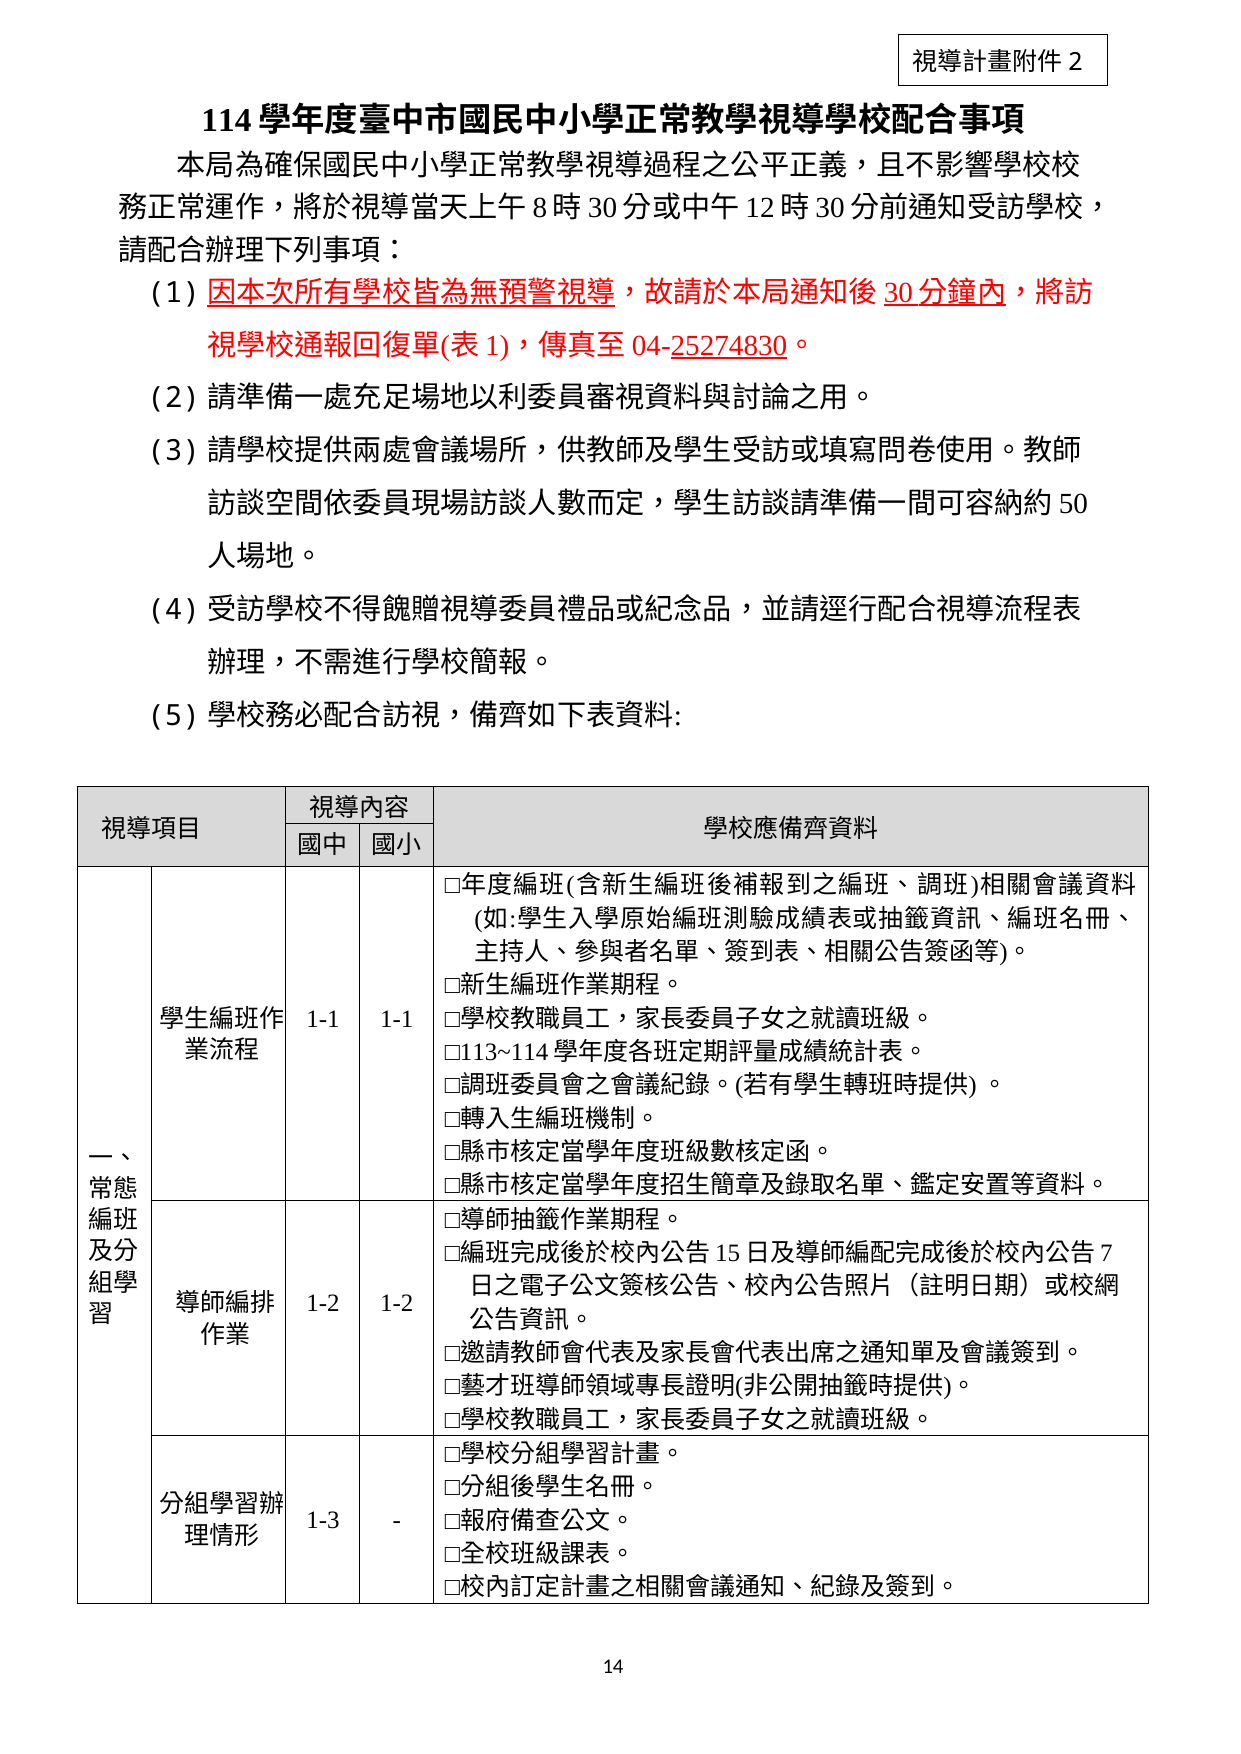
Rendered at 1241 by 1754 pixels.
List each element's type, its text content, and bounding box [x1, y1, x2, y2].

table_cell 國小 [360, 824, 433, 866]
list 學校務必配合訪視，備齊如下表資料: [147, 691, 1107, 734]
table_cell 1-1 [360, 867, 433, 1200]
table_header 視導項目 [78, 787, 285, 866]
text 114學年度臺中市國民中小學正常教學視導學校配合事項 [118, 93, 1107, 141]
table_cell - [360, 1436, 433, 1602]
list 因本次所有學校皆為無預警視導，故請於本局通知後30分鐘內，將訪視學校通報回復單(表1)，傳真至04-25274830。 [147, 268, 1107, 363]
table_cell □學校分組學習計畫。 □分組後學生名冊。 □報府備查公文。 □全校班級課表。 □校內訂定計畫之相關會議通知、紀錄及簽到。 [434, 1436, 1148, 1602]
table_cell 國中 [286, 824, 359, 866]
table_header 學校應備齊資料 [434, 787, 1148, 866]
text 視導計畫附件2 [913, 41, 1092, 77]
table_cell 分組學習辦理情形 [152, 1436, 285, 1602]
list 受訪學校不得餽贈視導委員禮品或紀念品，並請逕行配合視導流程表辦理，不需進行學校簡報。 [147, 586, 1107, 681]
list 請準備一處充足場地以利委員審視資料與討論之用。 [147, 374, 1107, 416]
table_cell 學生編班作業流程 [152, 867, 285, 1200]
table_cell 1-2 [286, 1201, 359, 1435]
list 請學校提供兩處會議場所，供教師及學生受訪或填寫問卷使用。教師訪談空間依委員現場訪談人數而定，學生訪談請準備一間可容納約50人場地。 [147, 427, 1107, 575]
table_cell 1-3 [286, 1436, 359, 1602]
table_cell 1-1 [286, 867, 359, 1200]
table_cell □年度編班(含新生編班後補報到之編班、調班)相關會議資料(如:學生入學原始編班測驗成績表或抽籤資訊、編班名冊、主持人、參與者名單、簽到表、相關公告簽函等)。 □新生編班作業期程。 □學校教職員工，家長委員子女之就讀班級。 □113~114學年度各班定期評量成績統計表。 □調班委員會之會議紀錄。(若有學生轉班時提供) 。 □轉入生編班機制。 □縣市核定當學年度班級數核定函。 □縣市核定當學年度招生簡章及錄取名單、鑑定安置等資料。 [434, 867, 1148, 1200]
table_cell □導師抽籤作業期程。 □編班完成後於校內公告15日及導師編配完成後於校內公告7日之電子公文簽核公告、校內公告照片（註明日期）或校網公告資訊。 □邀請教師會代表及家長會代表出席之通知單及會議簽到。 □藝才班導師領域專長證明(非公開抽籤時提供)。 □學校教職員工，家長委員子女之就讀班級。 [434, 1201, 1148, 1435]
text 本局為確保國民中小學正常教學視導過程之公平正義，且不影響學校校務正常運作，將於視導當天上午8時30分或中午12時30分前通知受訪學校，請配合辦理下列事項： [118, 141, 1107, 268]
table_header 視導內容 [286, 787, 433, 823]
table_cell 1-2 [360, 1201, 433, 1435]
table_cell 一、 常態編班及分組學習 [78, 867, 151, 1602]
table_cell 導師編排作業 [152, 1201, 285, 1435]
